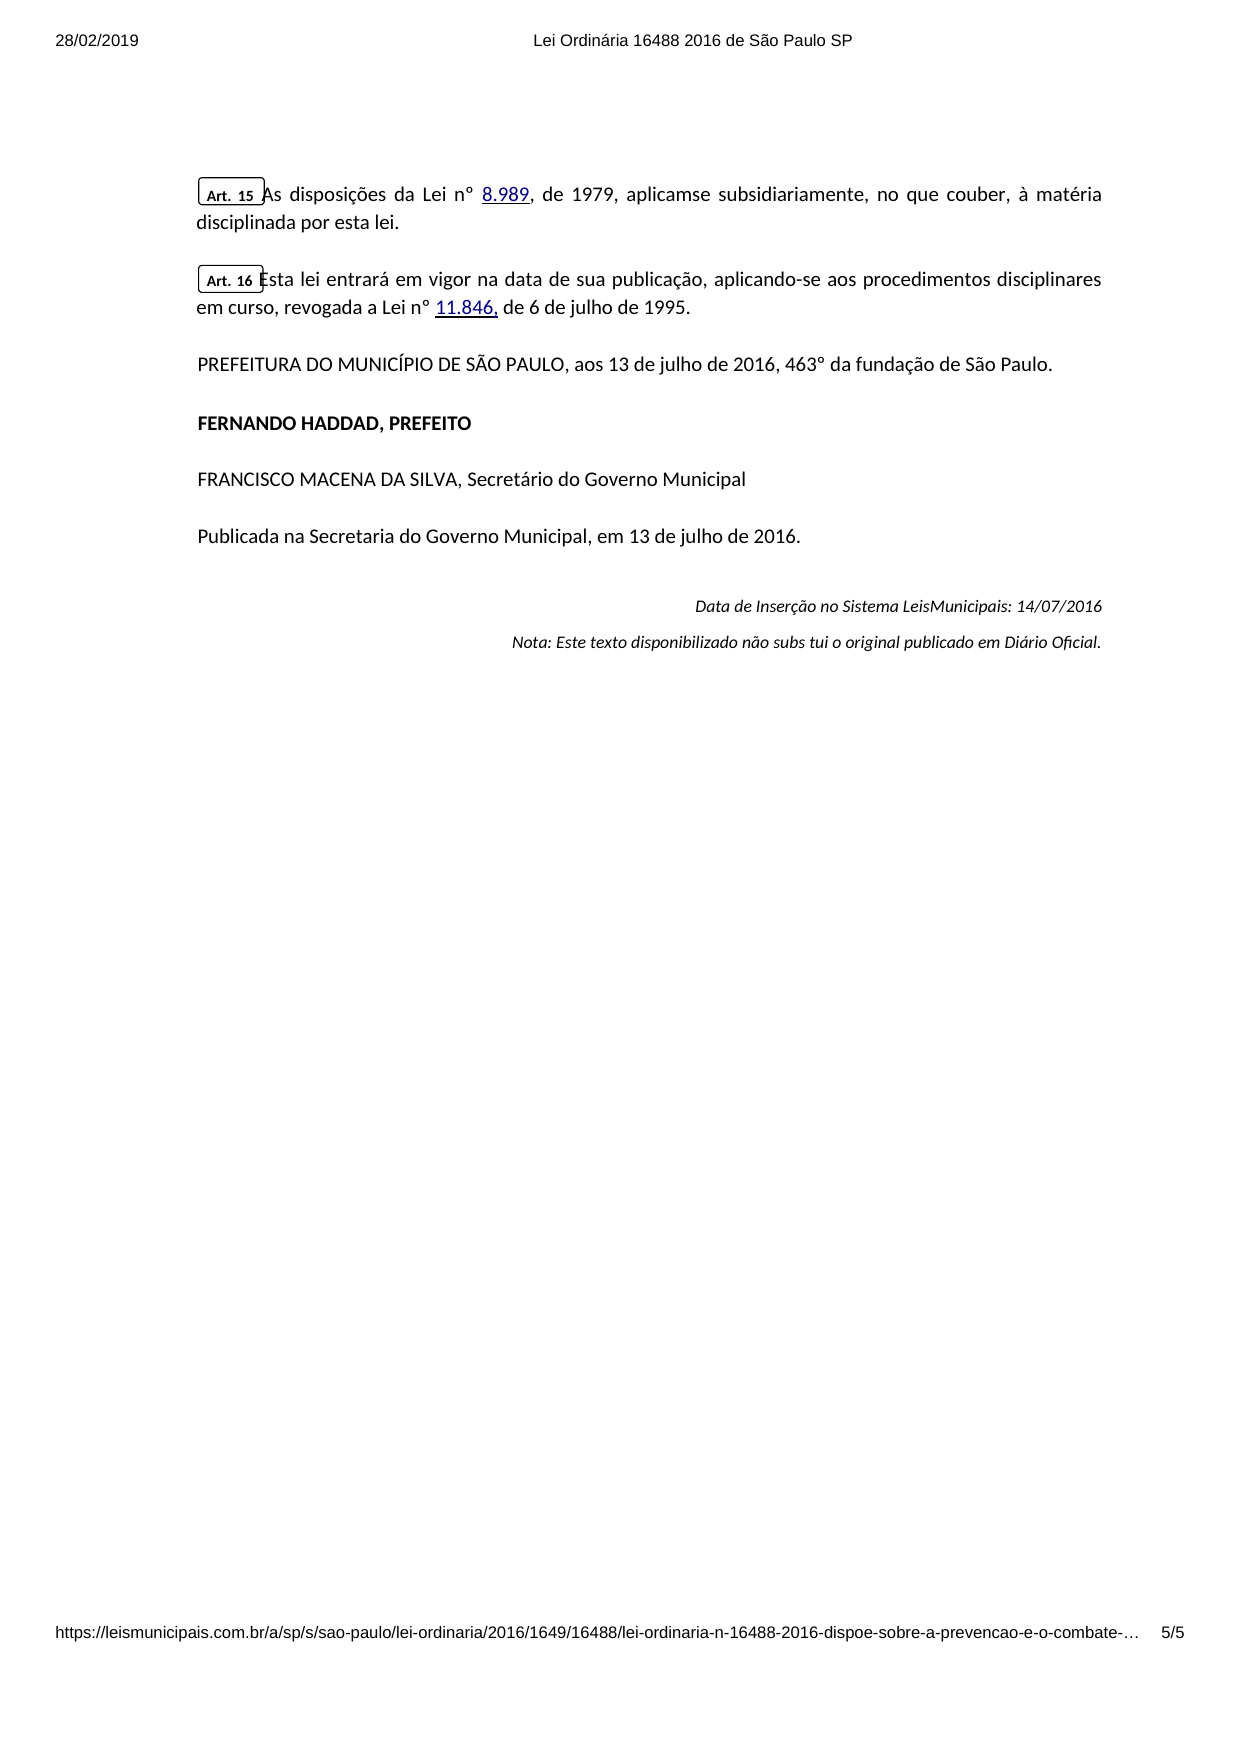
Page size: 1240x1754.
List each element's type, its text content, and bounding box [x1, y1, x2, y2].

text Nota: Este texto disponibilizado não subs tui o original publicado em Diário Oficial. [198, 631, 1104, 653]
text Data de Inserção no Sistema LeisMunicipais: 14/07/2016 [198, 595, 1104, 617]
text PREFEITURA DO MUNICÍPIO DE SÃO PAULO, aos 13 de julho de 2016, 463º da fundação de São Paulo. [197, 352, 1103, 377]
text Publicada na Secretaria do Governo Municipal, em 13 de julho de 2016. [197, 524, 1103, 549]
text Art. 15 As disposições da Lei nº 8.989, de 1979, aplicamse subsidiariamente, no que couber, à matéria disciplinada por esta lei. [196, 181, 1103, 235]
text FRANCISCO MACENA DA SILVA, Secretário do Governo Municipal [197, 467, 1103, 492]
text Art. 16 Esta lei entrará em vigor na data de sua publicação, aplicando-se aos procedimentos disciplinares em curso, revogada a Lei nº 11.846, de 6 de julho de 1995. [196, 267, 1103, 320]
text FERNANDO HADDAD, PREFEITO [198, 410, 1107, 435]
